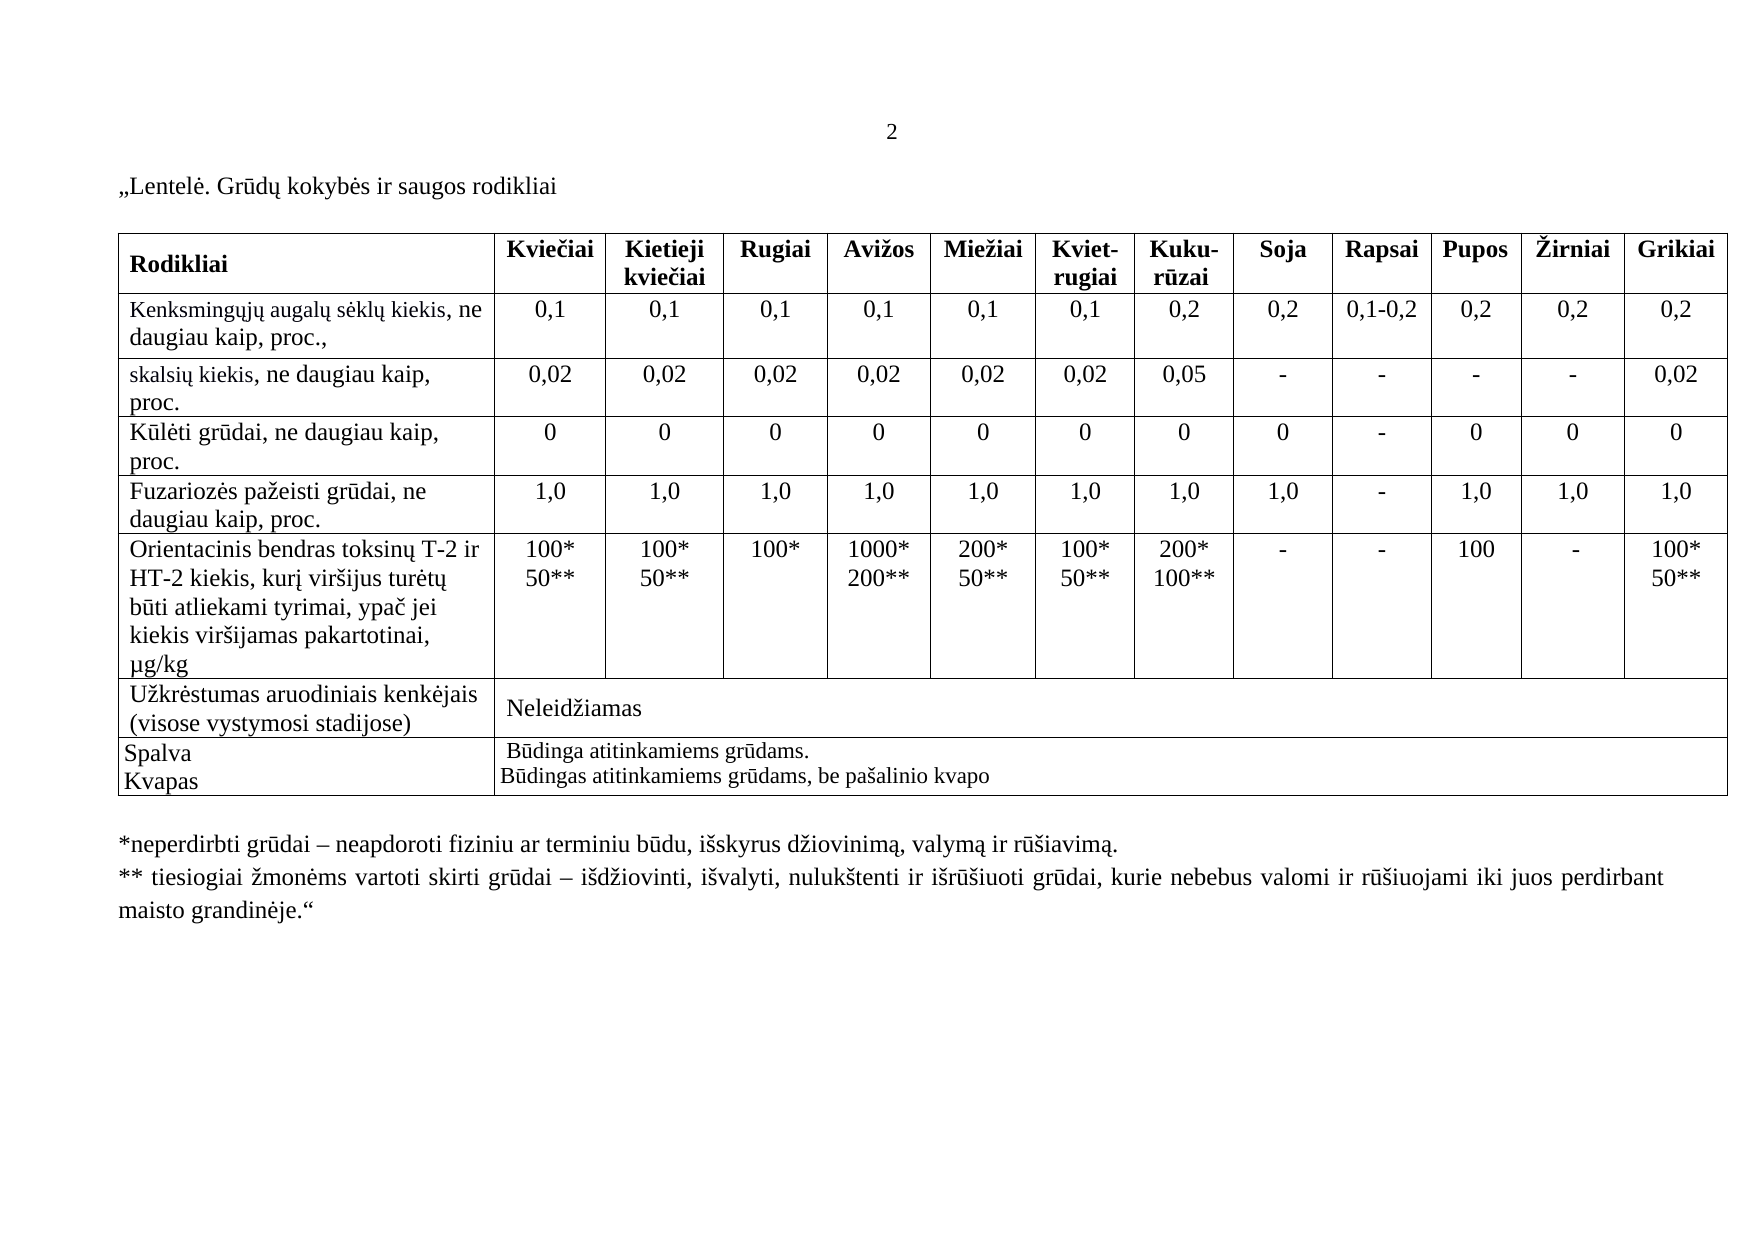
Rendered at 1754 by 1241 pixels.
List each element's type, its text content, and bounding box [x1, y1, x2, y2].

table_cell 1,0 [606, 476, 723, 533]
table_cell 200* 100** [1135, 534, 1233, 678]
table_cell Užkrėstumas aruodiniais kenkėjais (visose vystymosi stadijose) [119, 679, 494, 737]
table_cell 100* 50** [1036, 534, 1134, 678]
table_cell - [1333, 417, 1431, 475]
table_cell 0,02 [495, 359, 605, 416]
table_cell 1,0 [931, 476, 1035, 533]
table_cell - [1333, 476, 1431, 533]
table_cell 1,0 [1522, 476, 1624, 533]
table_cell - [1234, 359, 1332, 416]
table_cell 0 [1625, 417, 1727, 475]
table_cell 0 [724, 417, 827, 475]
table_header Kviečiai [495, 234, 605, 293]
table_cell 0 [931, 417, 1035, 475]
table_cell 0,02 [828, 359, 930, 416]
table_cell 1,0 [1432, 476, 1521, 533]
table_header Grikiai [1625, 234, 1727, 293]
table_cell 0,02 [606, 359, 723, 416]
table_header Rodikliai [119, 234, 494, 293]
table_cell 0 [1135, 417, 1233, 475]
table_cell 0,1-0,2 [1333, 294, 1431, 358]
table_cell Kūlėti grūdai, ne daugiau kaip, proc. [119, 417, 494, 475]
table_header Avižos [828, 234, 930, 293]
table_header Kuku-rūzai [1135, 234, 1233, 293]
table_cell 1,0 [1625, 476, 1727, 533]
table_header Kietieji kviečiai [606, 234, 723, 293]
table_cell Orientacinis bendras toksinų T-2 ir HT-2 kiekis, kurį viršijus turėtų būti atliekami tyrimai, ypač jei kiekis viršijamas pakartotinai, µg/kg [119, 534, 494, 678]
table_cell 1,0 [495, 476, 605, 533]
table_cell - [1333, 359, 1431, 416]
table_cell 100* 50** [495, 534, 605, 678]
table_cell 1000* 200** [828, 534, 930, 678]
table_header Kviet-rugiai [1036, 234, 1134, 293]
table_cell Fuzariozės pažeisti grūdai, ne daugiau kaip, proc. [119, 476, 494, 533]
table_header Pupos [1432, 234, 1521, 293]
table_cell 1,0 [1135, 476, 1233, 533]
table_cell 0,2 [1135, 294, 1233, 358]
table_cell 0 [1522, 417, 1624, 475]
text ** tiesiogiai žmonėms vartoti skirti grūdai – išdžiovinti, išvalyti, nulukštenti ir išrūšiuoti grūdai, kurie nebebus valomi ir rūšiuojami iki juos perdirbant maisto grandinėje.“ [118, 862, 1665, 924]
table_cell 0,2 [1625, 294, 1727, 358]
table_cell 0,05 [1135, 359, 1233, 416]
table_header Miežiai [931, 234, 1035, 293]
table_cell 0 [1234, 417, 1332, 475]
table_cell Neleidžiamas [495, 679, 1727, 737]
table_cell 0,1 [724, 294, 827, 358]
table_cell - [1522, 359, 1624, 416]
table_cell 100* 50** [1625, 534, 1727, 678]
table_cell 0 [1036, 417, 1134, 475]
table_cell 0 [606, 417, 723, 475]
text „Lentelė. Grūdų kokybės ir saugos rodikliai [118, 171, 1665, 200]
table_cell 1,0 [1234, 476, 1332, 533]
table_cell 1,0 [724, 476, 827, 533]
table_cell - [1522, 534, 1624, 678]
table_cell 100* 50** [606, 534, 723, 678]
table_cell 0,1 [606, 294, 723, 358]
table_cell 1,0 [828, 476, 930, 533]
table_cell 0,1 [828, 294, 930, 358]
table_cell - [1432, 359, 1521, 416]
table_header Rugiai [724, 234, 827, 293]
table_header Žirniai [1522, 234, 1624, 293]
table_cell 0 [495, 417, 605, 475]
table_cell skalsių kiekis, ne daugiau kaip, proc. [119, 359, 494, 416]
table_cell 0,2 [1234, 294, 1332, 358]
table_cell Būdinga atitinkamiems grūdams. Būdingas atitinkamiems grūdams, be pašalinio kvapo [495, 738, 1727, 795]
table_header Soja [1234, 234, 1332, 293]
text *neperdirbti grūdai – neapdoroti fiziniu ar terminiu būdu, išskyrus džiovinimą, valymą ir rūšiavimą. [118, 829, 1665, 858]
table_cell 1,0 [1036, 476, 1134, 533]
table_cell - [1234, 534, 1332, 678]
table_cell - [1333, 534, 1431, 678]
table_cell 0,2 [1432, 294, 1521, 358]
table_cell 0 [828, 417, 930, 475]
table_cell 0,02 [931, 359, 1035, 416]
table_cell 0,02 [1036, 359, 1134, 416]
table_cell 0,1 [1036, 294, 1134, 358]
table_cell 0 [1432, 417, 1521, 475]
table_cell 0,02 [724, 359, 827, 416]
table_cell 200* 50** [931, 534, 1035, 678]
table_cell 0,2 [1522, 294, 1624, 358]
table_cell Kenksmingųjų augalų sėklų kiekis, ne daugiau kaip, proc., [119, 294, 494, 358]
table_cell Spalva Kvapas [119, 738, 494, 795]
table_header Rapsai [1333, 234, 1431, 293]
table_cell 0,1 [931, 294, 1035, 358]
table_cell 0,02 [1625, 359, 1727, 416]
table_cell 100 [1432, 534, 1521, 678]
table_cell 0,1 [495, 294, 605, 358]
table_cell 100* [724, 534, 827, 678]
